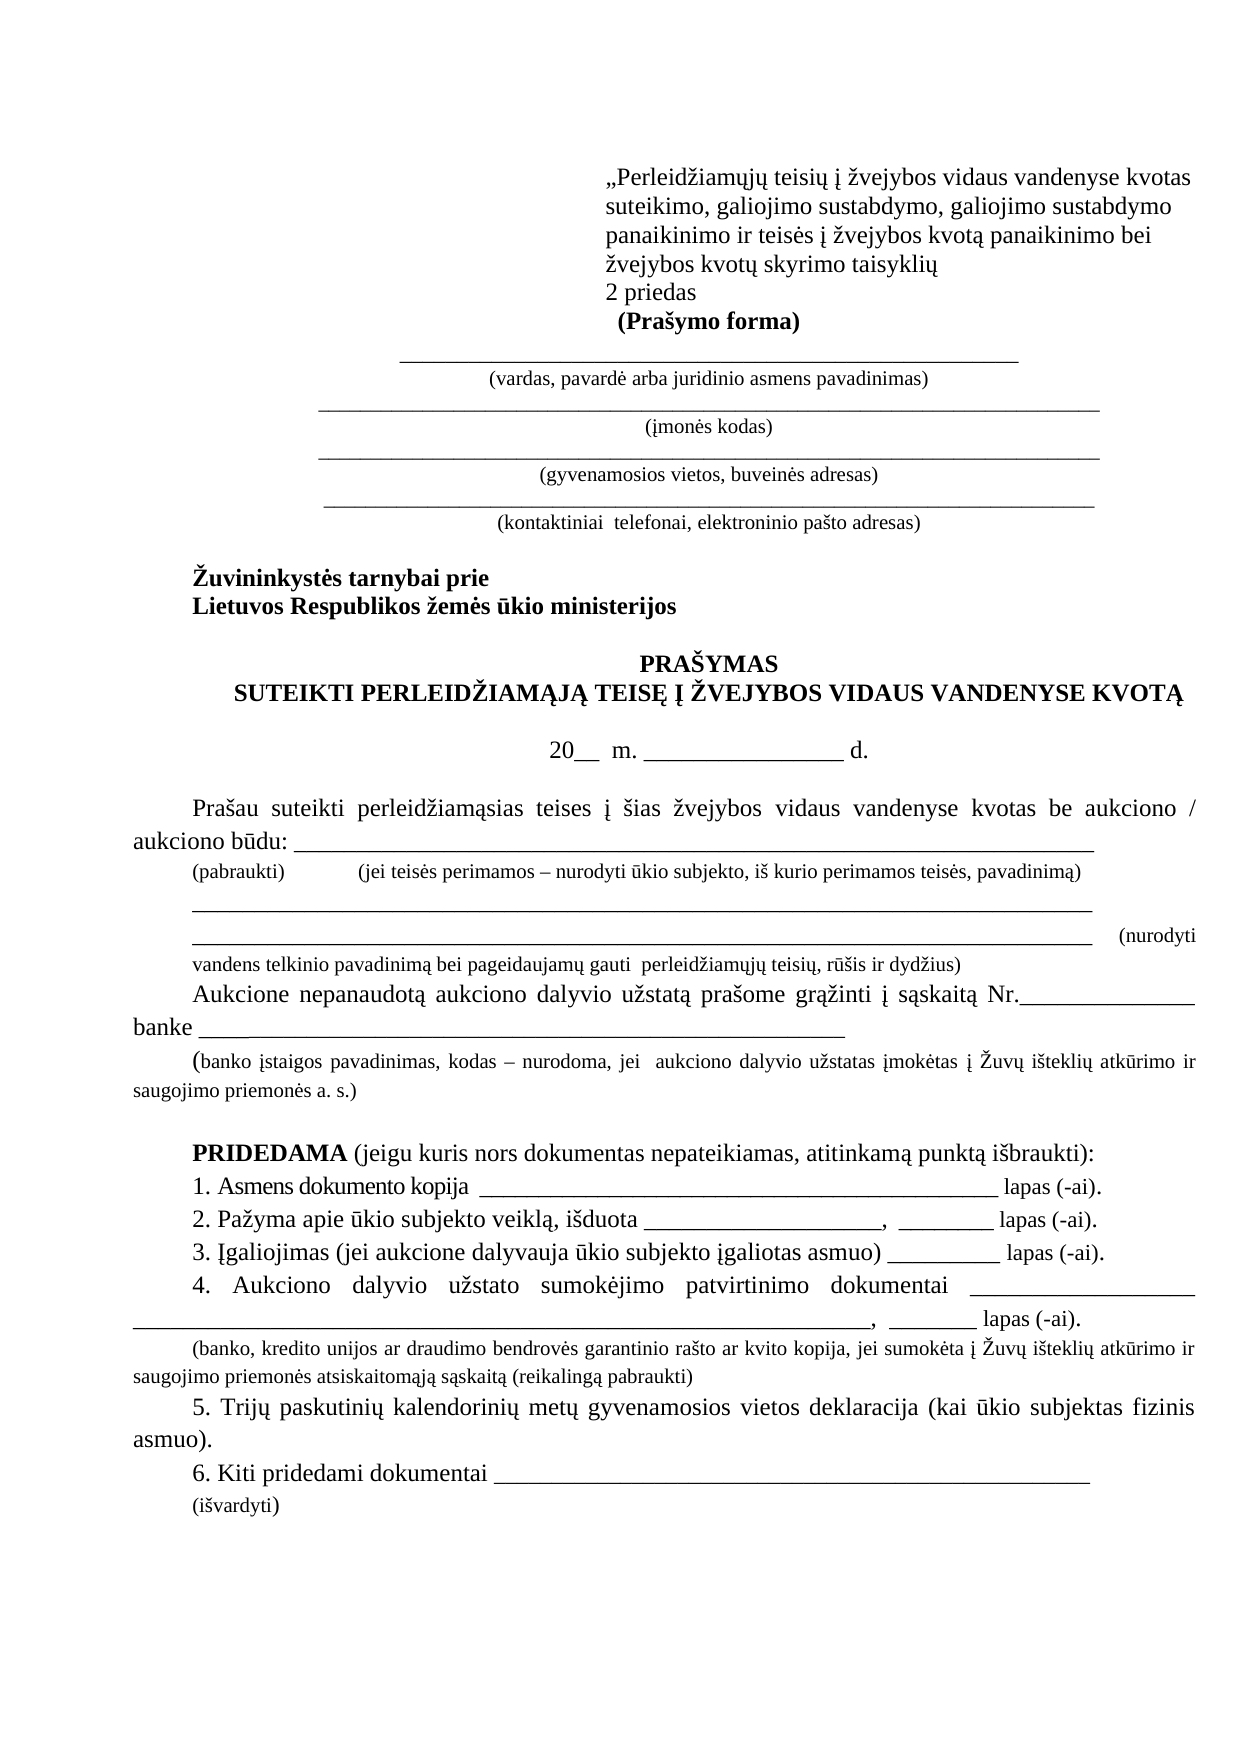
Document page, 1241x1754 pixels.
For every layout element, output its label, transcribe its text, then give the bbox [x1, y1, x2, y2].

text 6. Kiti pridedami dokumentai ____________________________________________________ [133, 1458, 1196, 1486]
text 2. Pažyma apie ūkio subjekto veiklą, išduota ___________________, ________ lapas (-ai). [133, 1204, 1196, 1233]
text žvejybos kvotų skyrimo taisyklių [605, 249, 1197, 277]
text ___________________________________________________________________________ [133, 438, 1226, 462]
text 4. Aukciono dalyvio užstato sumokėjimo patvirtinimo dokumentai __________________ ___________________________________________________________, _______ lapas (-ai). [133, 1270, 1196, 1332]
text (vardas, pavardė arba juridinio asmens pavadinimas) [133, 366, 1226, 389]
text (banko, kredito unijos ar draudimo bendrovės garantinio rašto ar kvito kopija, jei sumokėta į Žuvų išteklių atkūrimo ir saugojimo priemonės atsiskaitomąją sąskaitą (reikalingą pabraukti) [133, 1336, 1196, 1388]
text suteikTI perleidžiamąją teisę į žvejybos vidaus vandenyse kvotą [133, 678, 1226, 706]
text 3. Įgaliojimas (jei aukcione dalyvauja ūkio subjekto įgaliotas asmuo) _________ lapas (-ai). [133, 1237, 1196, 1266]
text (įmonės kodas) [133, 414, 1226, 438]
text (kontaktiniai telefonai, elektroninio pašto adresas) [133, 510, 1226, 534]
text suteikimo, galiojimo sustabdymo, galiojimo sustabdymo [605, 191, 1197, 220]
text PRIDEDAMA (jeigu kuris nors dokumentas nepateikiamas, atitinkamą punktą išbraukti): [133, 1138, 1196, 1167]
text 1. Asmens dokumento kopija ____________________________________________ lapas (-ai). [133, 1171, 1196, 1200]
text Lietuvos Respublikos žemės ūkio ministerijos [133, 591, 1226, 620]
text (Prašymo forma) [133, 306, 1226, 335]
text Prašau suteikti perleidžiamąsias teises į šias žvejybos vidaus vandenyse kvotas be aukciono / aukciono būdu: ________________________________________________________________ [133, 793, 1196, 854]
text ________________________________________________________________________ [133, 886, 1196, 915]
text Žuvininkystės tarnybai prie [133, 563, 1226, 591]
text __________________________________________________________________________ [133, 486, 1226, 510]
text PRAŠymas [133, 649, 1226, 678]
text (išvardyti) [133, 1491, 1196, 1517]
text 20__ m. ________________ d. [133, 735, 1226, 764]
text Aukcione nepanaudotą aukciono dalyvio užstatą prašome grąžinti į sąskaitą Nr.______________ banke ________________________________________________________ [133, 979, 1196, 1041]
text (gyvenamosios vietos, buveinės adresas) [133, 462, 1226, 486]
text (banko įstaigos pavadinimas, kodas – nurodoma, jei aukciono dalyvio užstatas įmokėtas į Žuvų išteklių atkūrimo ir saugojimo priemonės a. s.) [133, 1045, 1196, 1102]
text ___________________________________________________________________________ [133, 389, 1226, 414]
text 2 priedas [605, 277, 1226, 306]
text panaikinimo ir teisės į žvejybos kvotą panaikinimo bei [605, 220, 1197, 249]
text ________________________________________________________________________ (nurodyti vandens telkinio pavadinimą bei pageidaujamų gauti perleidžiamųjų teisių, rūšis ir dydžius) [192, 919, 1196, 976]
text (pabraukti) (jei teisės perimamos – nurodyti ūkio subjekto, iš kurio perimamos teisės, pavadinimą) [133, 859, 1196, 883]
text ______________________________________________________ [133, 339, 1226, 366]
text 5. Trijų paskutinių kalendorinių metų gyvenamosios vietos deklaracija (kai ūkio subjektas fizinis asmuo). [133, 1392, 1196, 1453]
text „Perleidžiamųjų teisių į žvejybos vidaus vandenyse kvotas [605, 162, 1197, 191]
